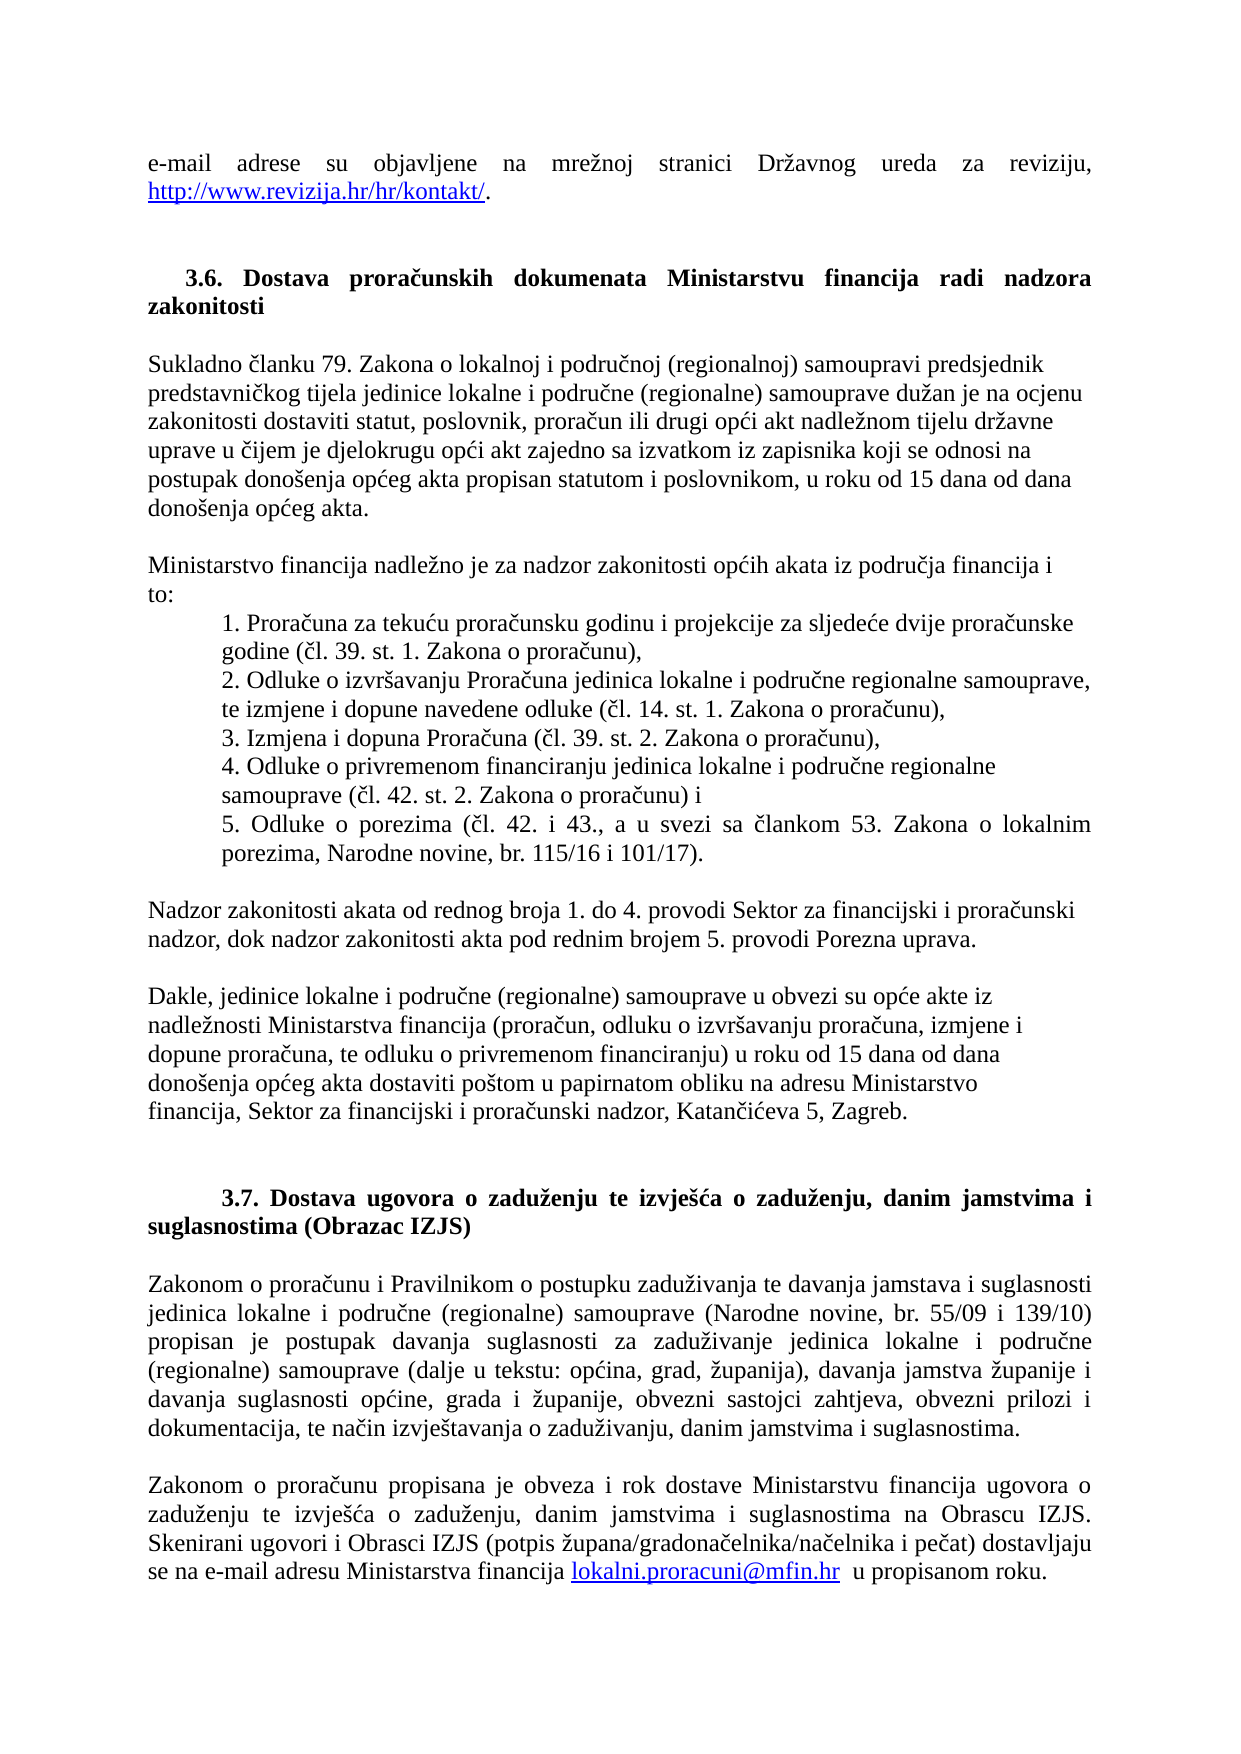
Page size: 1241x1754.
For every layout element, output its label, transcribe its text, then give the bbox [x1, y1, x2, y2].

text 3.7. Dostava ugovora o zaduženju te izvješća o zaduženju, danim jamstvima i suglasnostima (Obrazac IZJS) [148, 1183, 1093, 1240]
text Zakonom o proračunu propisana je obveza i rok dostave Ministarstvu financija ugovora o zaduženju te izvješća o zaduženju, danim jamstvima i suglasnostima na Obrascu IZJS. Skenirani ugovori i Obrasci IZJS (potpis župana/gradonačelnika/načelnika i pečat) dostavljaju se na e-mail adresu Ministarstva financija lokalni.proracuni@mfin.hr u propisanom roku. [148, 1470, 1093, 1585]
text 2. Odluke o izvršavanju Proračuna jedinica lokalne i područne regionalne samouprave, [148, 665, 1093, 694]
text Zakonom o proračunu i Pravilnikom o postupku zaduživanja te davanja jamstava i suglasnosti jedinica lokalne i područne (regionalne) samouprave (Narodne novine, br. 55/09 i 139/10) propisan je postupak davanja suglasnosti za zaduživanje jedinica lokalne i područne (regionalne) samouprave (dalje u tekstu: općina, grad, županija), davanja jamstva županije i davanja suglasnosti općine, grada i županije, obvezni sastojci zahtjeva, obvezni prilozi i dokumentacija, te način izvještavanja o zaduživanju, danim jamstvima i suglasnostima. [148, 1269, 1093, 1441]
text Nadzor zakonitosti akata od rednog broja 1. do 4. provodi Sektor za financijski i proračunski [148, 895, 1093, 924]
text 4. Odluke o privremenom financiranju jedinica lokalne i područne regionalne [148, 751, 1093, 780]
text 3.6. Dostava proračunskih dokumenata Ministarstvu financija radi nadzora zakonitosti [148, 263, 1093, 320]
text Ministarstvo financija nadležno je za nadzor zakonitosti općih akata iz područja financija i [148, 550, 1093, 579]
text Sukladno članku 79. Zakona o lokalnoj i područnoj (regionalnoj) samoupravi predsjednik [148, 349, 1093, 378]
text financija, Sektor za financijski i proračunski nadzor, Katančićeva 5, Zagreb. [148, 1096, 1093, 1125]
text 3. Izmjena i dopuna Proračuna (čl. 39. st. 2. Zakona o proračunu), [148, 723, 1093, 751]
text postupak donošenja općeg akta propisan statutom i poslovnikom, u roku od 15 dana od dana [148, 464, 1093, 493]
text te izmjene i dopune navedene odluke (čl. 14. st. 1. Zakona o proračunu), [148, 694, 1093, 723]
text to: [148, 579, 1093, 608]
text 1. Proračuna za tekuću proračunsku godinu i projekcije za sljedeće dvije proračunske [148, 608, 1093, 636]
text uprave u čijem je djelokrugu opći akt zajedno sa izvatkom iz zapisnika koji se odnosi na [148, 435, 1093, 464]
text nadzor, dok nadzor zakonitosti akta pod rednim brojem 5. provodi Porezna uprava. [148, 924, 1093, 953]
text nadležnosti Ministarstva financija (proračun, odluku o izvršavanju proračuna, izmjene i [148, 1010, 1093, 1039]
text godine (čl. 39. st. 1. Zakona o proračunu), [148, 636, 1093, 665]
text donošenja općeg akta. [148, 493, 1093, 521]
text samouprave (čl. 42. st. 2. Zakona o proračunu) i [148, 780, 1093, 809]
text Dakle, jedinice lokalne i područne (regionalne) samouprave u obvezi su opće akte iz [148, 981, 1093, 1010]
text donošenja općeg akta dostaviti poštom u papirnatom obliku na adresu Ministarstvo [148, 1068, 1093, 1096]
text e-mail adrese su objavljene na mrežnoj stranici Državnog ureda za reviziju, http://www.revizija.hr/hr/kontakt/. [148, 148, 1093, 205]
text dopune proračuna, te odluku o privremenom financiranju) u roku od 15 dana od dana [148, 1039, 1093, 1068]
text zakonitosti dostaviti statut, poslovnik, proračun ili drugi opći akt nadležnom tijelu državne [148, 406, 1093, 435]
text predstavničkog tijela jedinice lokalne i područne (regionalne) samouprave dužan je na ocjenu [148, 378, 1093, 406]
text 5. Odluke o porezima (čl. 42. i 43., a u svezi sa člankom 53. Zakona o lokalnim porezima, Narodne novine, br. 115/16 i 101/17). [221, 809, 1093, 866]
